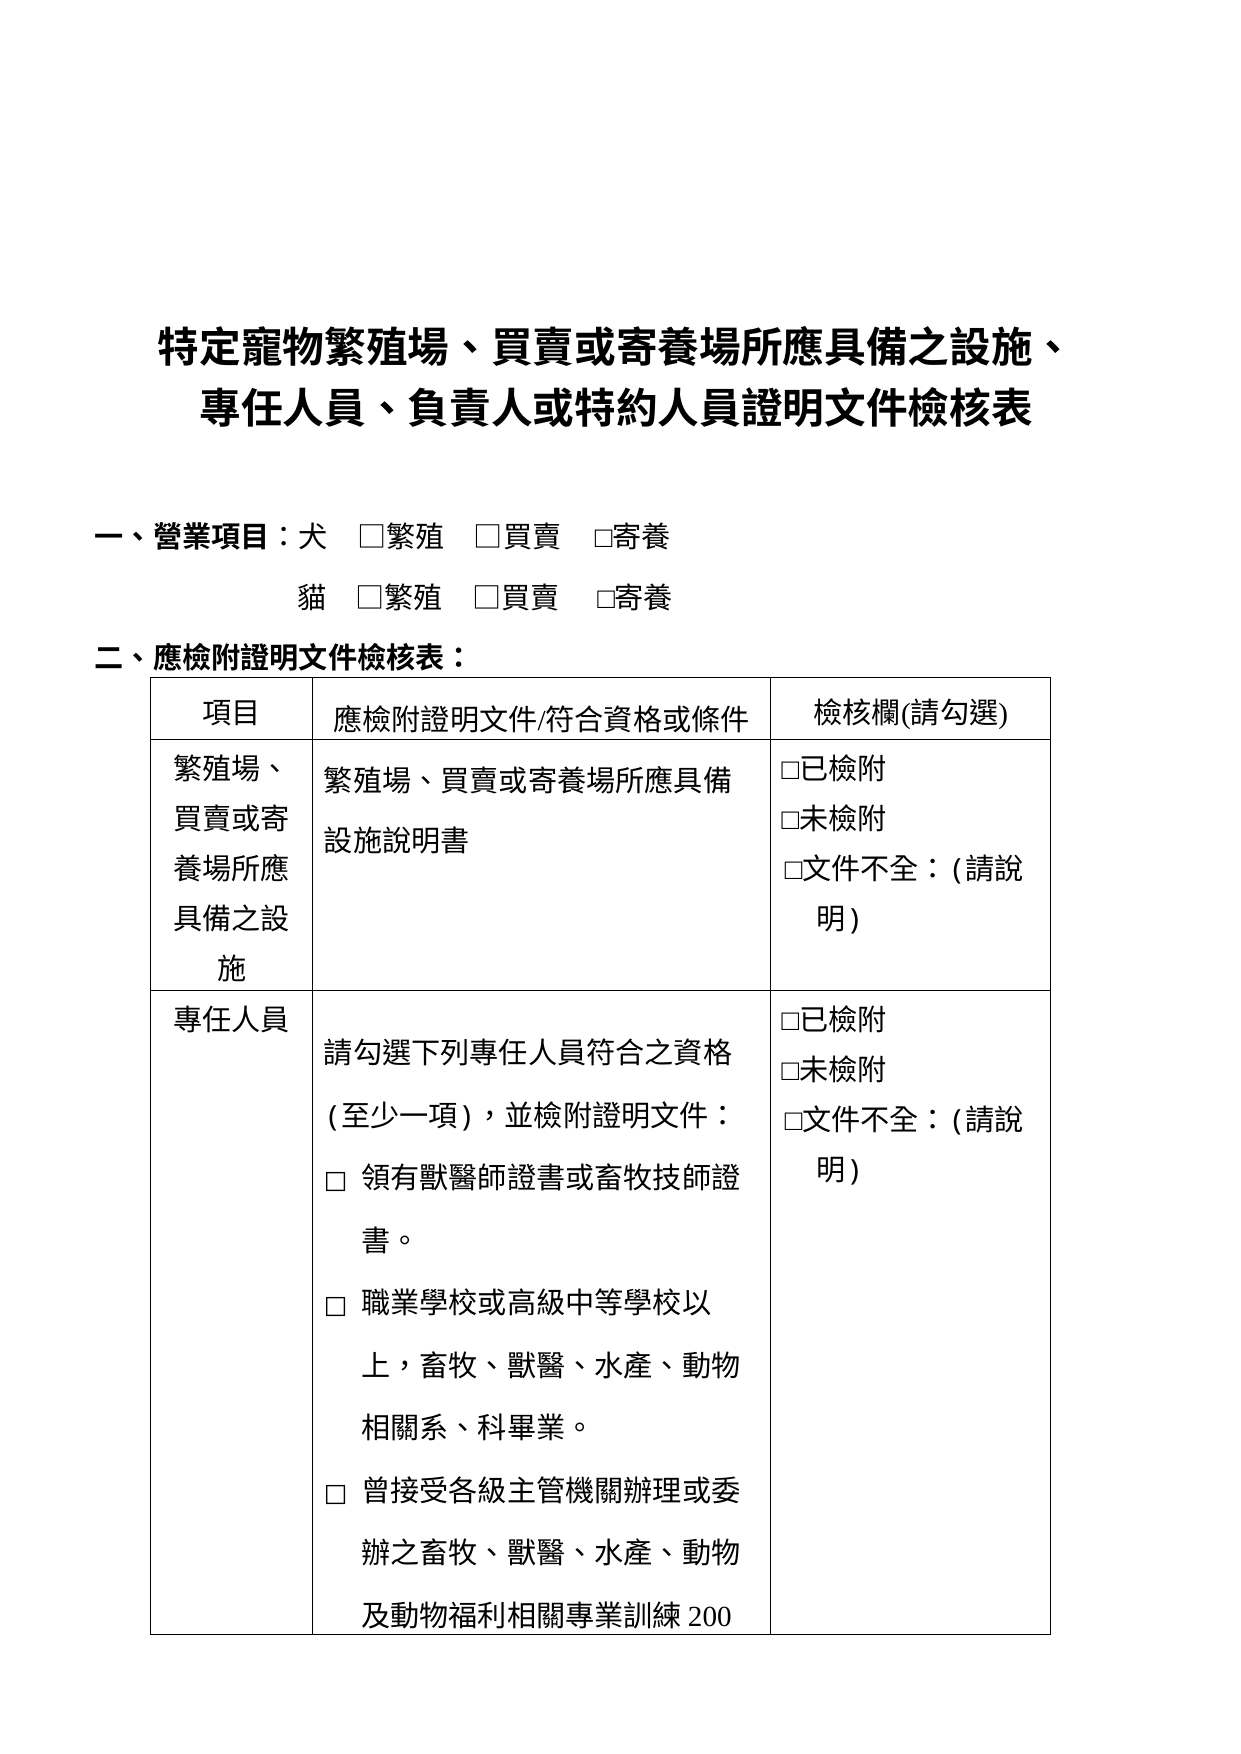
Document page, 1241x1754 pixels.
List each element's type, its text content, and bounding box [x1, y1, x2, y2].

table_header 項目 [151, 678, 312, 738]
text 貓 □繁殖 □買賣 □寄養 [297, 556, 1137, 617]
table_cell 專任人員 [151, 991, 312, 1634]
table_cell □已檢附 □未檢附 □文件不全：(請說明) [771, 991, 1050, 1634]
text 二、應檢附證明文件檢核表： [94, 617, 1137, 677]
table_cell 請勾選下列專任人員符合之資格(至少一項)，並檢附證明文件： 領有獸醫師證書或畜牧技師證書。 職業學校或高級中等學校以上，畜牧、獸醫、水產、動物相關系、科畢業。 曾接受各級主管機關辦理或委辦之畜牧、獸醫、水產、動物及動物福利相關專業訓練200 [313, 991, 770, 1634]
table_cell 繁殖場、買賣或寄養場所應具備設施說明書 [313, 740, 770, 989]
text 專任人員、負責人或特約人員證明文件檢核表 [94, 375, 1137, 435]
text 特定寵物繁殖場、買賣或寄養場所應具備之設施、 [94, 314, 1137, 375]
table_cell □已檢附 □未檢附 □文件不全：(請說明) [771, 740, 1050, 989]
table_header 檢核欄(請勾選) [771, 678, 1050, 738]
table_cell 繁殖場、買賣或寄養場所應具備之設施 [151, 740, 312, 989]
text 一、營業項目：犬 □繁殖 □買賣 □寄養 [94, 496, 1137, 556]
table_header 應檢附證明文件/符合資格或條件 [313, 678, 770, 738]
